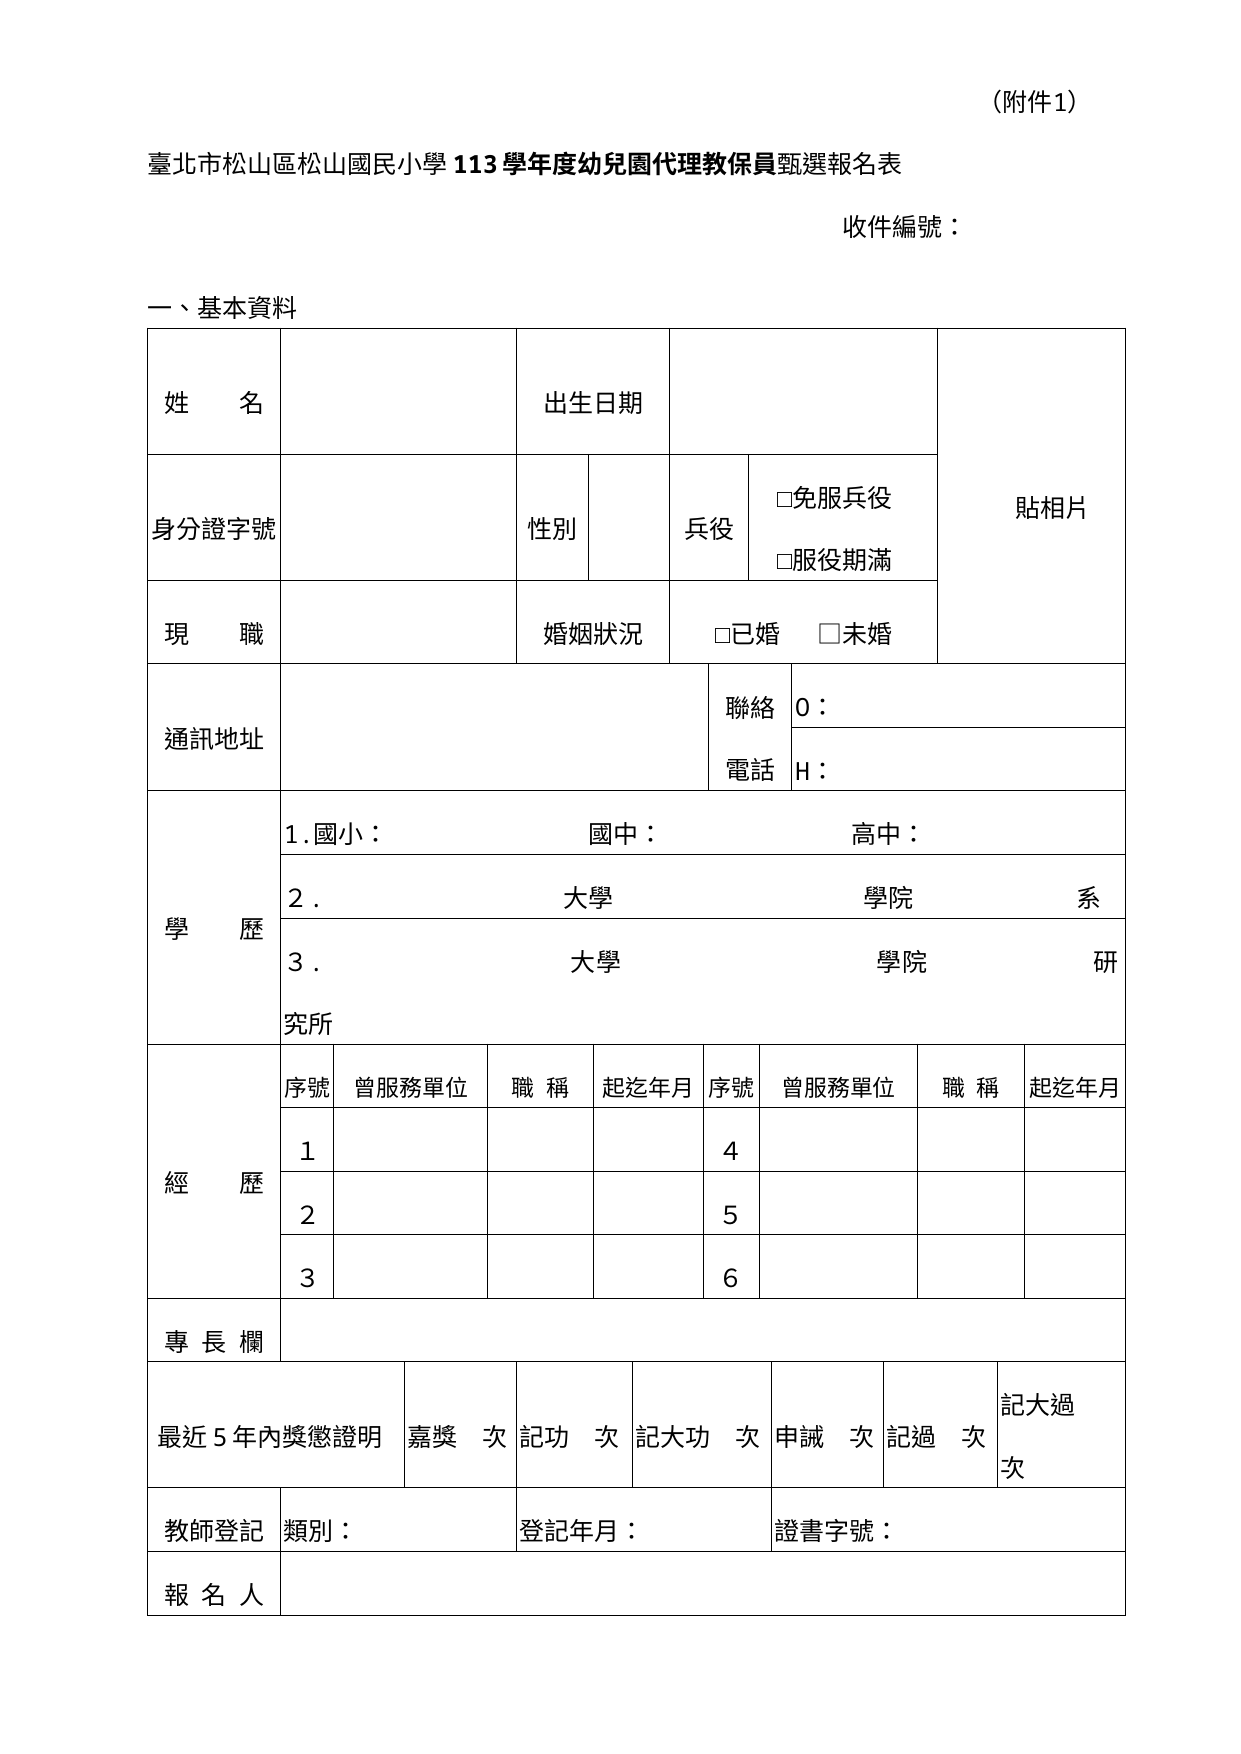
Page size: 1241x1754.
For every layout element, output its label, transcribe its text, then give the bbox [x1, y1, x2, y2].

table_cell [488, 1172, 593, 1234]
table_cell [760, 1108, 917, 1171]
table_cell [1025, 1172, 1125, 1234]
table_cell [918, 1235, 1024, 1298]
table_cell 專 長 欄 [148, 1299, 280, 1361]
table_cell 婚姻狀況 [517, 581, 669, 663]
table_cell 記功 次 [517, 1362, 632, 1487]
table_header [670, 329, 937, 454]
table_cell □免服兵役 □服役期滿 [749, 455, 937, 580]
table_cell 兵役 [670, 455, 748, 580]
table_cell 記過 次 [884, 1362, 997, 1487]
table_cell 教師登記 [148, 1488, 280, 1551]
table_cell 最近5年內獎懲證明 [148, 1362, 404, 1487]
table_cell 經 歷 [148, 1045, 280, 1298]
table_cell [281, 581, 516, 663]
table_cell １ [281, 1108, 333, 1171]
table_cell [488, 1108, 593, 1171]
table_header 貼相片 [938, 329, 1125, 663]
table_cell ２. 大學 學院 系 [281, 855, 1125, 917]
table_cell 聯絡 電話 [709, 664, 791, 790]
table_header 姓 名 [148, 329, 280, 454]
table_header [281, 329, 516, 454]
table_cell 申誡 次 [772, 1362, 883, 1487]
table_cell [594, 1235, 703, 1298]
table_cell 證書字號： [772, 1488, 1125, 1551]
table_cell 職 稱 [918, 1045, 1024, 1107]
table_cell 職 稱 [488, 1045, 593, 1107]
table_cell [281, 664, 708, 790]
table_cell ３ [281, 1235, 333, 1298]
text （附件1） [123, 59, 1092, 121]
table_cell [594, 1108, 703, 1171]
table_cell 曾服務單位 [760, 1045, 917, 1107]
text 臺北市松山區松山國民小學113學年度幼兒園代理教保員甄選報名表 [148, 121, 1092, 184]
table_cell [1025, 1108, 1125, 1171]
table_cell 學 歷 [148, 791, 280, 1043]
table_cell 通訊地址 [148, 664, 280, 790]
table_cell 起迄年月 [594, 1045, 703, 1107]
table_cell 序號 [704, 1045, 759, 1107]
table_cell 記大過 次 [998, 1362, 1125, 1487]
table_cell ２ [281, 1172, 333, 1234]
table_cell 登記年月： [517, 1488, 771, 1551]
table_cell [760, 1172, 917, 1234]
table_cell [1025, 1235, 1125, 1298]
table_cell ４ [704, 1108, 759, 1171]
table_cell 報 名 人 [148, 1552, 280, 1615]
table_cell 起迄年月 [1025, 1045, 1125, 1107]
table_cell [488, 1235, 593, 1298]
table_cell [594, 1172, 703, 1234]
table_cell O： [792, 664, 1125, 727]
table_cell [281, 1299, 1125, 1361]
table_cell [281, 1552, 1125, 1615]
table_cell 現 職 [148, 581, 280, 663]
table_cell [334, 1235, 487, 1298]
table_cell 身分證字號 [148, 455, 280, 580]
table_cell 1.國小： 國中： 高中： [281, 791, 1125, 854]
text 一、基本資料 [148, 265, 1092, 328]
text 收件編號： [148, 184, 1092, 246]
table_cell 嘉獎 次 [405, 1362, 516, 1487]
table_cell [918, 1108, 1024, 1171]
table_cell 序號 [281, 1045, 333, 1107]
table_cell [918, 1172, 1024, 1234]
table_cell [334, 1172, 487, 1234]
table_header 出生日期 [517, 329, 669, 454]
table_cell [334, 1108, 487, 1171]
table_cell H： [792, 728, 1125, 790]
table_cell □已婚 □未婚 [670, 581, 937, 663]
table_cell 類別： [281, 1488, 516, 1551]
table_cell [760, 1235, 917, 1298]
table_cell ３. 大學 學院 研究所 [281, 919, 1125, 1043]
table_cell 曾服務單位 [334, 1045, 487, 1107]
table_cell 性別 [517, 455, 588, 580]
table_cell ５ [704, 1172, 759, 1234]
table_cell [589, 455, 669, 580]
table_cell ６ [704, 1235, 759, 1298]
table_cell [281, 455, 516, 580]
table_cell 記大功 次 [633, 1362, 771, 1487]
